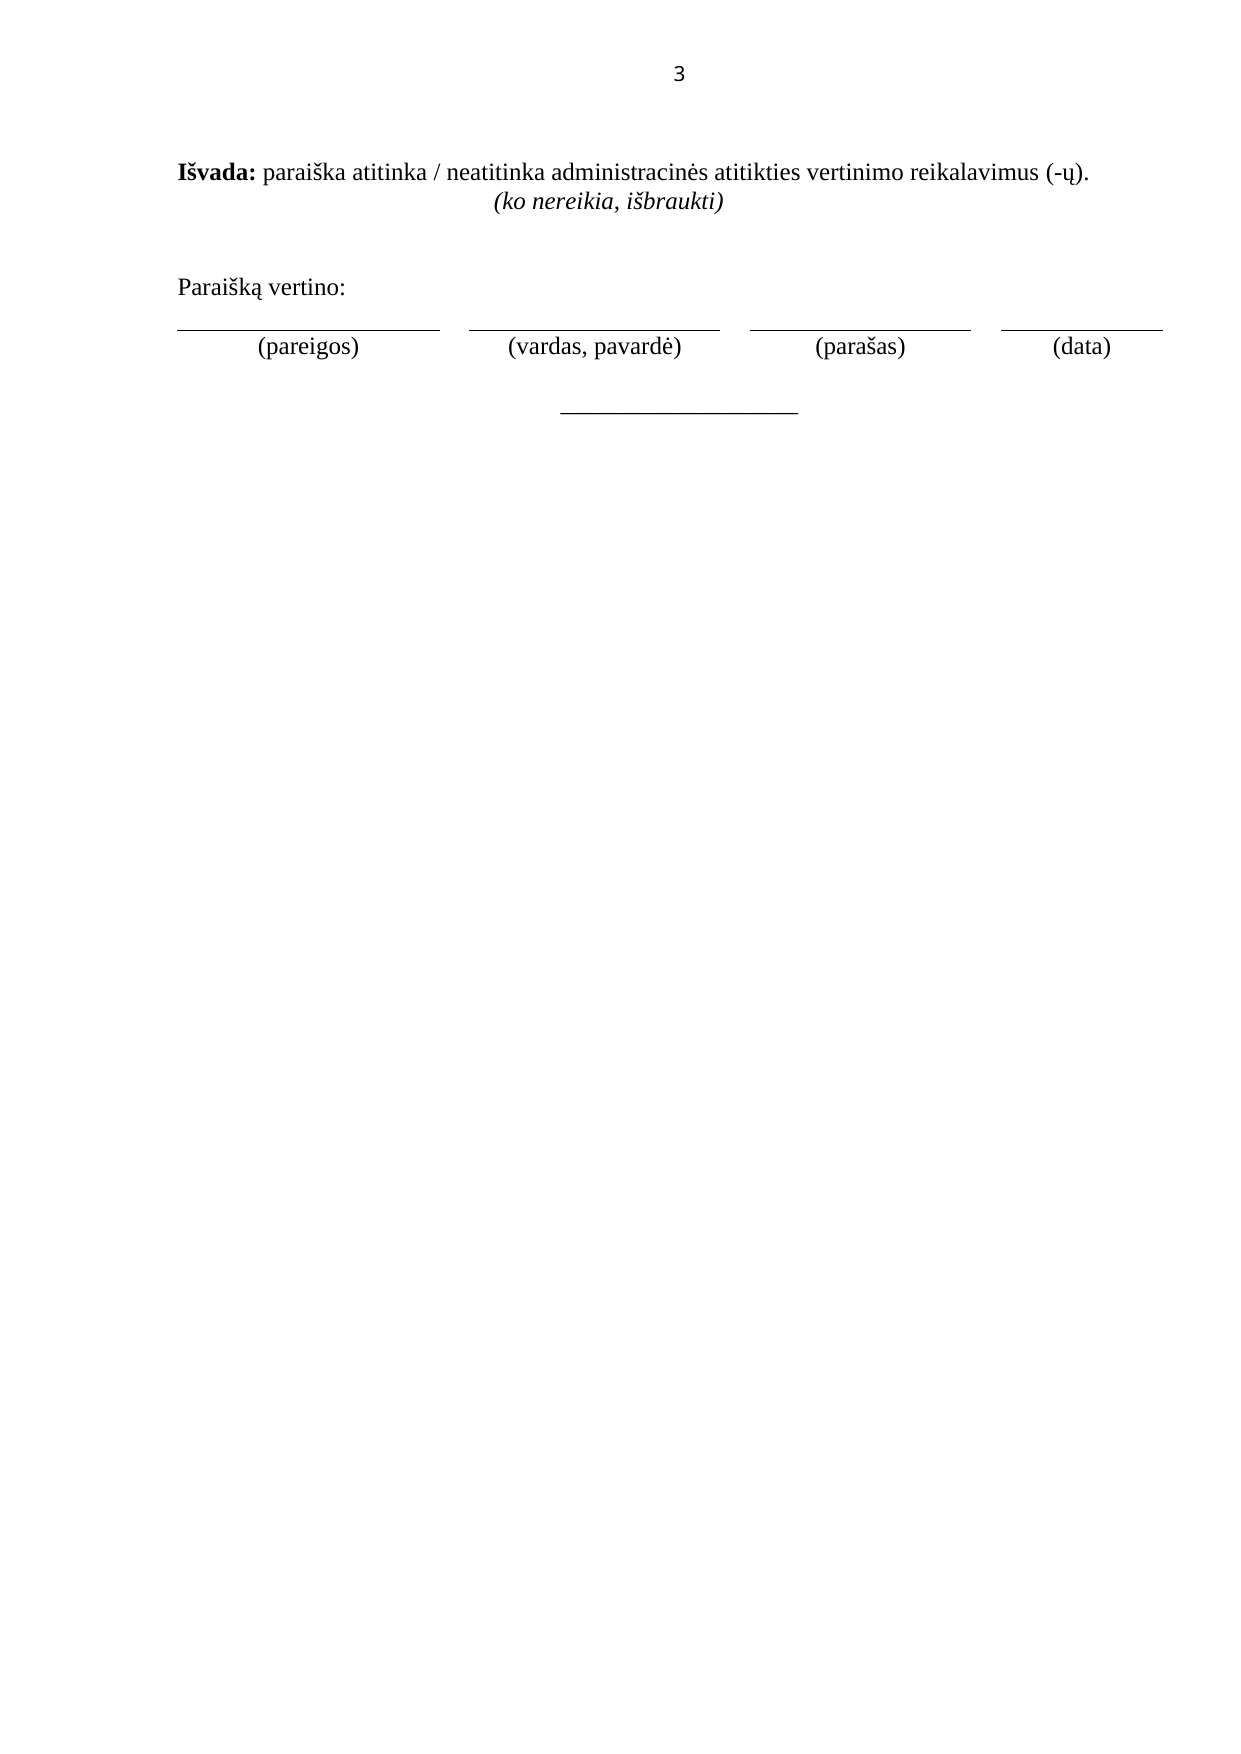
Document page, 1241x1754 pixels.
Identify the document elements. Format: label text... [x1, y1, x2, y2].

table_cell (vardas, pavardė) [469, 331, 720, 360]
table_cell [720, 330, 749, 360]
table_header [720, 301, 749, 330]
table_cell [440, 330, 469, 360]
table_cell (data) [1001, 331, 1163, 360]
table_header [971, 301, 1001, 330]
table_header [440, 301, 469, 330]
text ___________________ [177, 388, 1181, 417]
table_cell (parašas) [750, 331, 971, 360]
table_cell (pareigos) [177, 331, 439, 360]
table_header [750, 301, 971, 330]
table_header [177, 301, 439, 330]
table_header [469, 301, 720, 330]
table_cell [971, 330, 1001, 360]
text (ko nereikia, išbraukti) [177, 186, 1181, 215]
text Paraišką vertino: [177, 272, 1181, 301]
text Išvada: paraiška atitinka / neatitinka administracinės atitikties vertinimo reikalavimus (-ų). [177, 157, 1181, 186]
table_header [1001, 301, 1163, 330]
